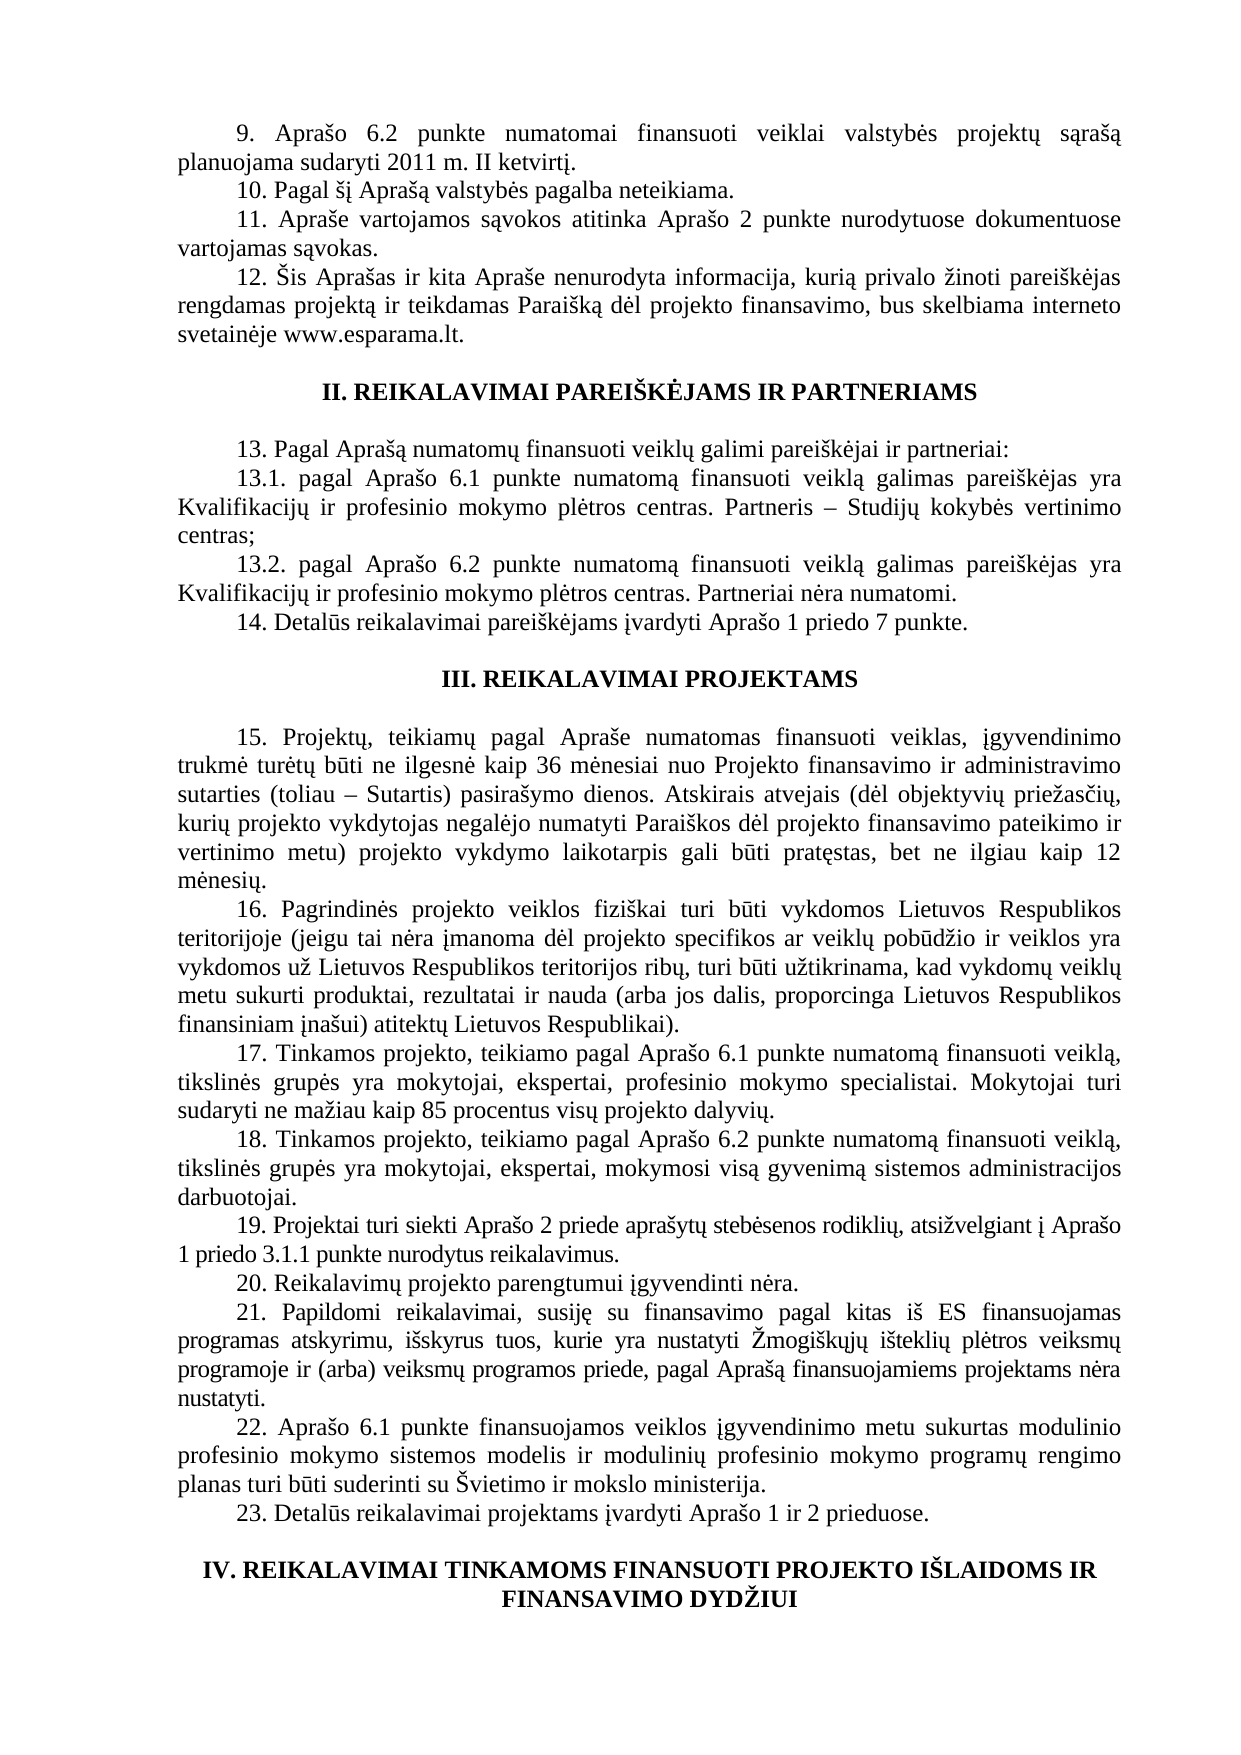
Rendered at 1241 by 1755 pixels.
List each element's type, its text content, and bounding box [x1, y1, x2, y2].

text 19. Projektai turi siekti Aprašo 2 priede aprašytų stebėsenos rodiklių, atsižvelgiant į Aprašo 1 priedo 3.1.1 punkte nurodytus reikalavimus. [177, 1211, 1122, 1268]
text 13.1. pagal Aprašo 6.1 punkte numatomą finansuoti veiklą galimas pareiškėjas yra Kvalifikacijų ir profesinio mokymo plėtros centras. Partneris – Studijų kokybės vertinimo centras; [177, 463, 1122, 549]
text 12. Šis Aprašas ir kita Apraše nenurodyta informacija, kurią privalo žinoti pareiškėjas rengdamas projektą ir teikdamas Paraišką dėl projekto finansavimo, bus skelbiama interneto svetainėje www.esparama.lt. [177, 262, 1122, 348]
text 15. Projektų, teikiamų pagal Apraše numatomas finansuoti veiklas, įgyvendinimo trukmė turėtų būti ne ilgesnė kaip 36 mėnesiai nuo Projekto finansavimo ir administravimo sutarties (toliau – Sutartis) pasirašymo dienos. Atskirais atvejais (dėl objektyvių priežasčių, kurių projekto vykdytojas negalėjo numatyti Paraiškos dėl projekto finansavimo pateikimo ir vertinimo metu) projekto vykdymo laikotarpis gali būti pratęstas, bet ne ilgiau kaip 12 mėnesių. [177, 722, 1122, 894]
text 21. Papildomi reikalavimai, susiję su finansavimo pagal kitas iš ES finansuojamas programas atskyrimu, išskyrus tuos, kurie yra nustatyti Žmogiškųjų išteklių plėtros veiksmų programoje ir (arba) veiksmų programos priede, pagal Aprašą finansuojamiems projektams nėra nustatyti. [177, 1297, 1122, 1412]
text III. REIKALAVIMAI PROJEKTAMS [177, 664, 1122, 693]
text 16. Pagrindinės projekto veiklos fiziškai turi būti vykdomos Lietuvos Respublikos teritorijoje (jeigu tai nėra įmanoma dėl projekto specifikos ar veiklų pobūdžio ir veiklos yra vykdomos už Lietuvos Respublikos teritorijos ribų, turi būti užtikrinama, kad vykdomų veiklų metu sukurti produktai, rezultatai ir nauda (arba jos dalis, proporcinga Lietuvos Respublikos finansiniam įnašui) atitektų Lietuvos Respublikai). [177, 894, 1122, 1038]
text 17. Tinkamos projekto, teikiamo pagal Aprašo 6.1 punkte numatomą finansuoti veiklą, tikslinės grupės yra mokytojai, ekspertai, profesinio mokymo specialistai. Mokytojai turi sudaryti ne mažiau kaip 85 procentus visų projekto dalyvių. [177, 1038, 1122, 1124]
text 14. Detalūs reikalavimai pareiškėjams įvardyti Aprašo 1 priedo 7 punkte. [177, 607, 1122, 636]
text 22. Aprašo 6.1 punkte finansuojamos veiklos įgyvendinimo metu sukurtas modulinio profesinio mokymo sistemos modelis ir modulinių profesinio mokymo programų rengimo planas turi būti suderinti su Švietimo ir mokslo ministerija. [177, 1412, 1122, 1498]
text 20. Reikalavimų projekto parengtumui įgyvendinti nėra. [177, 1268, 1122, 1297]
text 23. Detalūs reikalavimai projektams įvardyti Aprašo 1 ir 2 prieduose. [177, 1498, 1122, 1527]
text 18. Tinkamos projekto, teikiamo pagal Aprašo 6.2 punkte numatomą finansuoti veiklą, tikslinės grupės yra mokytojai, ekspertai, mokymosi visą gyvenimą sistemos administracijos darbuotojai. [177, 1124, 1122, 1211]
text 11. Apraše vartojamos sąvokos atitinka Aprašo 2 punkte nurodytuose dokumentuose vartojamas sąvokas. [177, 204, 1122, 262]
text 13.2. pagal Aprašo 6.2 punkte numatomą finansuoti veiklą galimas pareiškėjas yra Kvalifikacijų ir profesinio mokymo plėtros centras. Partneriai nėra numatomi. [177, 549, 1122, 607]
text II. REIKALAVIMAI PAREIŠKĖJAMS IR PARTNERIAMS [177, 377, 1122, 406]
text 13. Pagal Aprašą numatomų finansuoti veiklų galimi pareiškėjai ir partneriai: [177, 434, 1122, 463]
text IV. REIKALAVIMAI TINKAMOMS FINANSUOTI PROJEKTO IŠLAIDOMS IR FINANSAVIMO DYDŽIUI [177, 1556, 1122, 1613]
text 10. Pagal šį Aprašą valstybės pagalba neteikiama. [177, 176, 1122, 204]
text 9. Aprašo 6.2 punkte numatomai finansuoti veiklai valstybės projektų sąrašą planuojama sudaryti 2011 m. II ketvirtį. [177, 118, 1122, 176]
